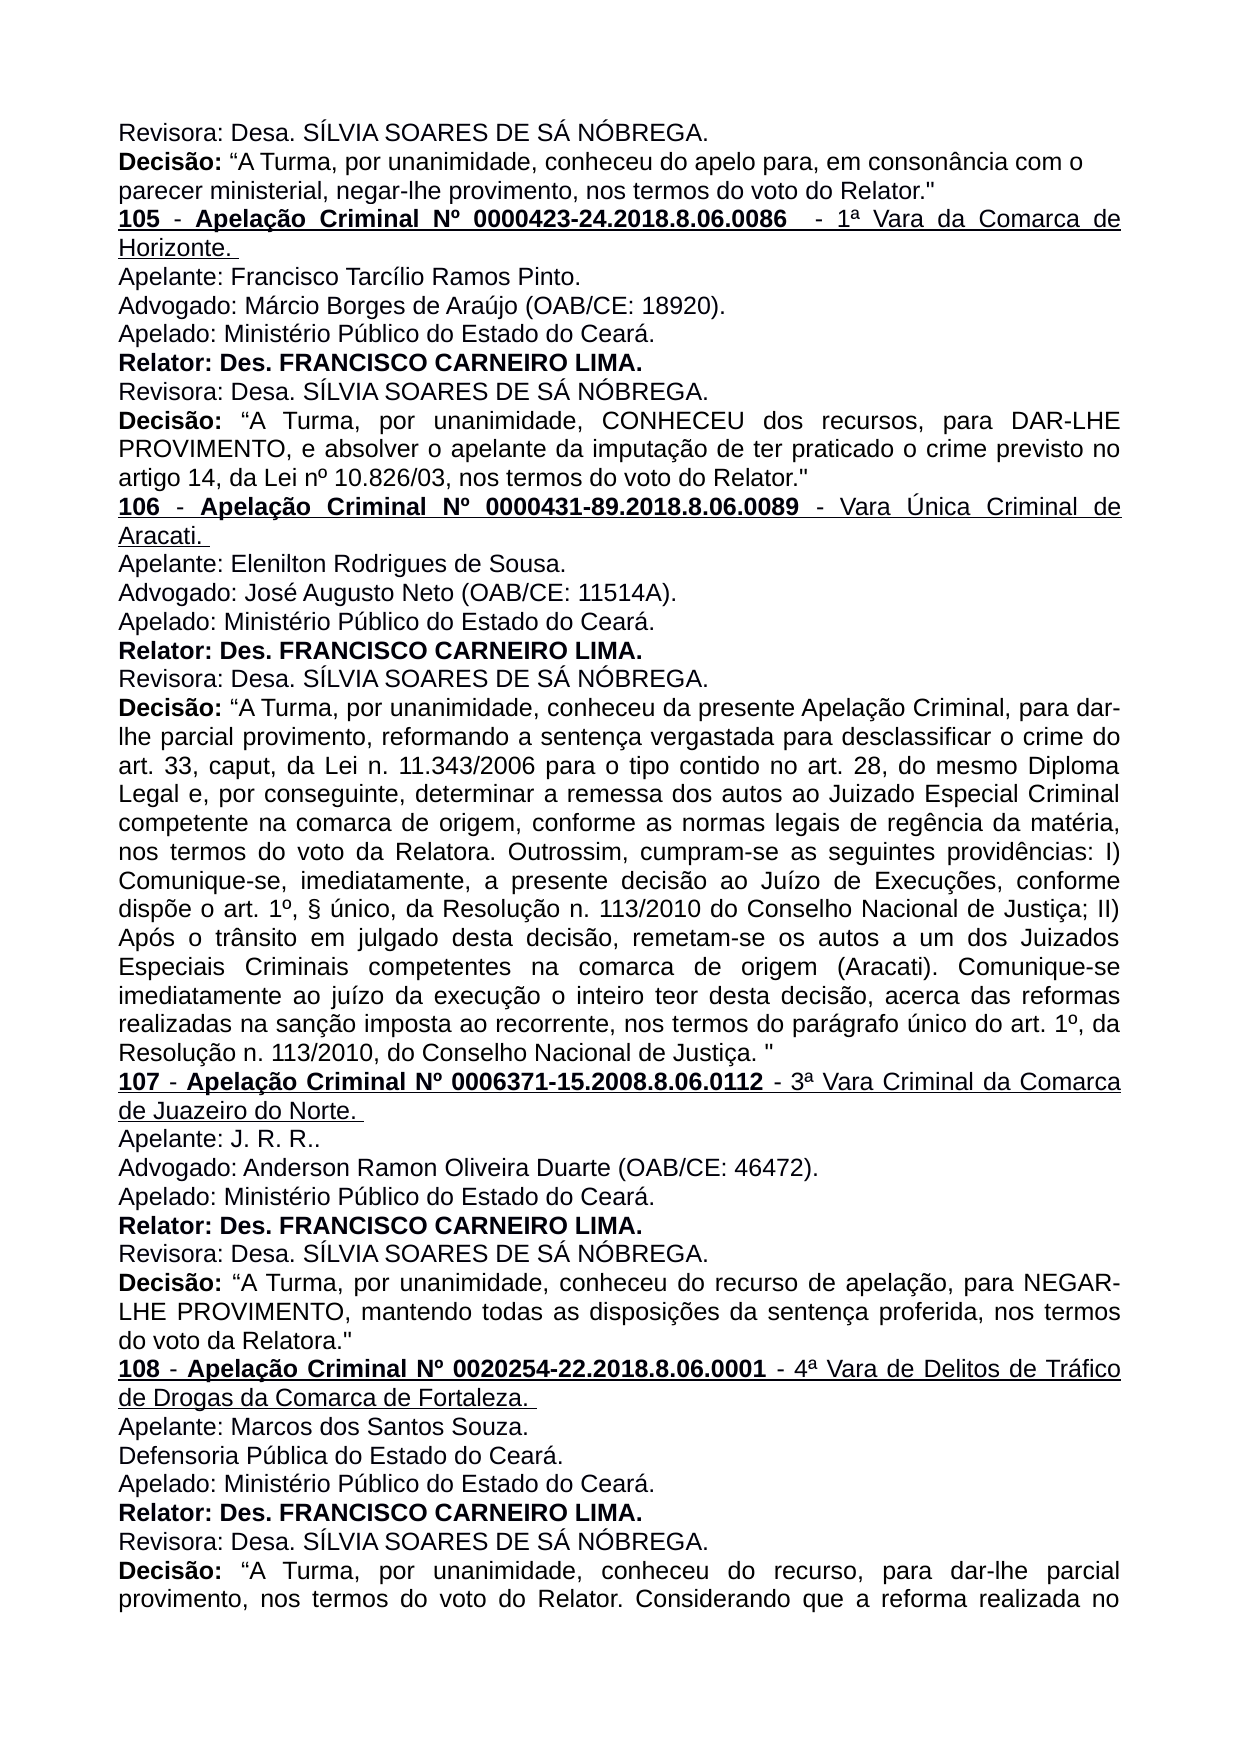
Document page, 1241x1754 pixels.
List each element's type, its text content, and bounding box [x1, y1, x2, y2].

text 107 - Apelação Criminal Nº 0006371-15.2008.8.06.0112 - 3ª Vara Criminal da Comarca de Juazeiro do Norte. [118, 1067, 1122, 1124]
text 108 - Apelação Criminal Nº 0020254-22.2018.8.06.0001 - 4ª Vara de Delitos de Tráfico de Drogas da Comarca de Fortaleza. [118, 1354, 1122, 1412]
text Advogado: José Augusto Neto (OAB/CE: 11514A). [118, 578, 1122, 607]
text Relator: Des. FRANCISCO CARNEIRO LIMA. [118, 1211, 1122, 1239]
text Advogado: Anderson Ramon Oliveira Duarte (OAB/CE: 46472). [118, 1153, 1122, 1182]
text Relator: Des. FRANCISCO CARNEIRO LIMA. [118, 348, 1122, 377]
text 105 - Apelação Criminal Nº 0000423-24.2018.8.06.0086 - 1ª Vara da Comarca de Horizonte. [118, 204, 1122, 262]
text Apelado: Ministério Público do Estado do Ceará. [118, 319, 1122, 348]
text Apelante: J. R. R.. [118, 1124, 1122, 1153]
text Relator: Des. FRANCISCO CARNEIRO LIMA. [118, 1498, 1122, 1527]
text Decisão: “A Turma, por unanimidade, conheceu do recurso, para dar-lhe parcial provimento, nos termos do voto do Relator. Considerando que a reforma realizada no [118, 1556, 1122, 1613]
text Defensoria Pública do Estado do Ceará. [118, 1441, 1122, 1469]
text Apelante: Francisco Tarcílio Ramos Pinto. [118, 262, 1122, 291]
text Decisão: “A Turma, por unanimidade, conheceu da presente Apelação Criminal, para dar-lhe parcial provimento, reformando a sentença vergastada para desclassificar o crime do art. 33, caput, da Lei n. 11.343/2006 para o tipo contido no art. 28, do mesmo Diploma Legal e, por conseguinte, determinar a remessa dos autos ao Juizado Especial Criminal competente na comarca de origem, conforme as normas legais de regência da matéria, nos termos do voto da Relatora. Outrossim, cumpram-se as seguintes providências: I) Comunique-se, imediatamente, a presente decisão ao Juízo de Execuções, conforme dispõe o art. 1º, § único, da Resolução n. 113/2010 do Conselho Nacional de Justiça; II) Após o trânsito em julgado desta decisão, remetam-se os autos a um dos Juizados Especiais Criminais competentes na comarca de origem (Aracati). Comunique-se imediatamente ao juízo da execução o inteiro teor desta decisão, acerca das reformas realizadas na sanção imposta ao recorrente, nos termos do parágrafo único do art. 1º, da Resolução n. 113/2010, do Conselho Nacional de Justiça. " [118, 693, 1122, 1067]
text Advogado: Márcio Borges de Araújo (OAB/CE: 18920). [118, 291, 1122, 319]
text Revisora: Desa. SÍLVIA SOARES DE SÁ NÓBREGA. [118, 118, 1122, 147]
text Apelante: Elenilton Rodrigues de Sousa. [118, 549, 1122, 578]
text Apelado: Ministério Público do Estado do Ceará. [118, 607, 1122, 636]
text Revisora: Desa. SÍLVIA SOARES DE SÁ NÓBREGA. [118, 664, 1122, 693]
text Decisão: “A Turma, por unanimidade, conheceu do apelo para, em consonância com o [118, 147, 1122, 176]
text Revisora: Desa. SÍLVIA SOARES DE SÁ NÓBREGA. [118, 1527, 1122, 1556]
text Decisão: “A Turma, por unanimidade, conheceu do recurso de apelação, para NEGAR-LHE PROVIMENTO, mantendo todas as disposições da sentença proferida, nos termos do voto da Relatora." [118, 1268, 1122, 1354]
text 106 - Apelação Criminal Nº 0000431-89.2018.8.06.0089 - Vara Única Criminal de [118, 492, 1122, 517]
text Apelado: Ministério Público do Estado do Ceará. [118, 1182, 1122, 1211]
text parecer ministerial, negar-lhe provimento, nos termos do voto do Relator." [118, 176, 1122, 204]
text Apelante: Marcos dos Santos Souza. [118, 1412, 1122, 1441]
text Aracati. [118, 518, 1122, 549]
text Revisora: Desa. SÍLVIA SOARES DE SÁ NÓBREGA. [118, 377, 1122, 406]
text Decisão: “A Turma, por unanimidade, CONHECEU dos recursos, para DAR-LHE PROVIMENTO, e absolver o apelante da imputação de ter praticado o crime previsto no artigo 14, da Lei nº 10.826/03, nos termos do voto do Relator." [118, 406, 1122, 492]
text Relator: Des. FRANCISCO CARNEIRO LIMA. [118, 636, 1122, 664]
text Revisora: Desa. SÍLVIA SOARES DE SÁ NÓBREGA. [118, 1239, 1122, 1268]
text Apelado: Ministério Público do Estado do Ceará. [118, 1469, 1122, 1498]
